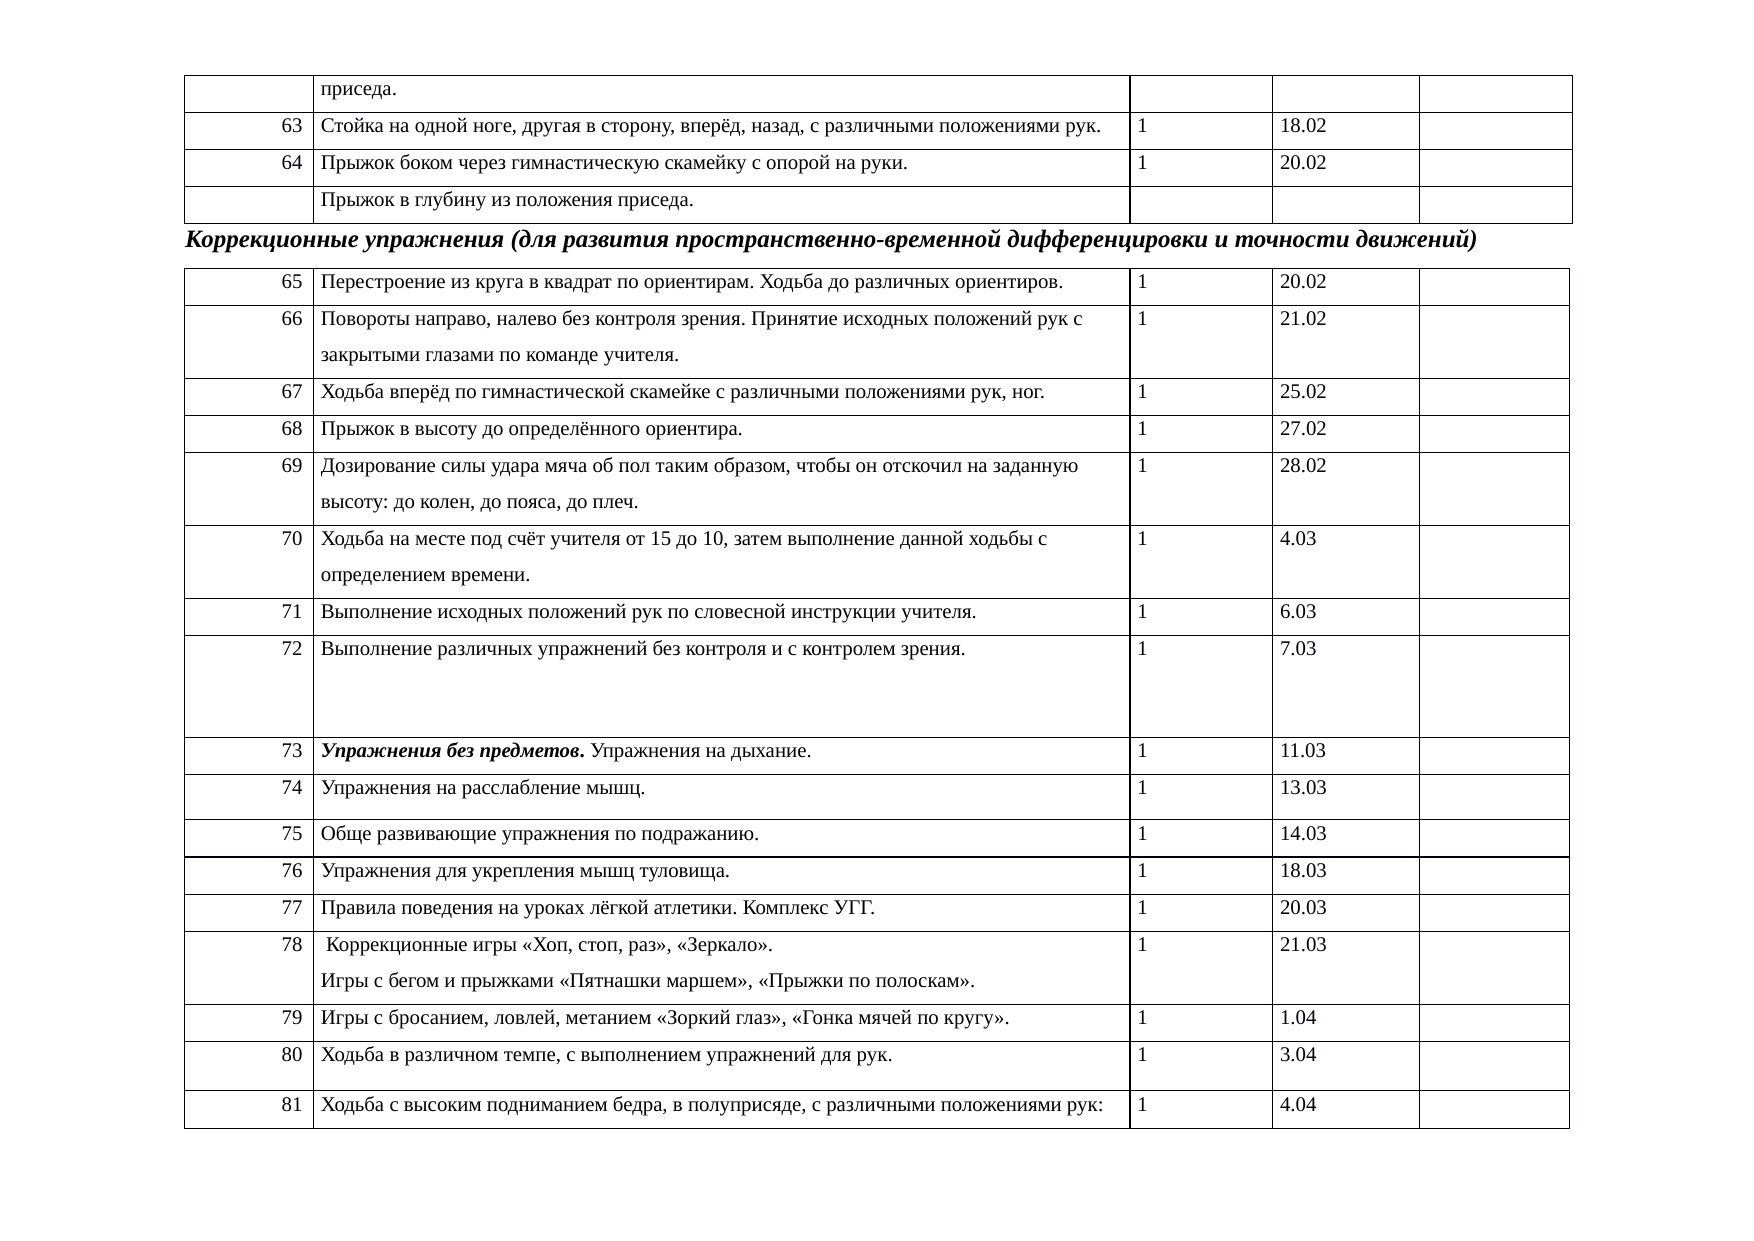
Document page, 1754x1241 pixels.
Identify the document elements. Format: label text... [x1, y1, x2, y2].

table_cell 28.02 [1273, 453, 1419, 525]
table_cell Ходьба вперёд по гимнастической скамейке с различными положениями рук, ног. [314, 379, 1129, 415]
table_cell [1420, 1005, 1569, 1041]
table_cell 66 [185, 306, 313, 378]
table_cell 11.03 [1273, 738, 1419, 774]
table_cell 14.03 [1273, 820, 1419, 856]
table_cell 69 [185, 453, 313, 525]
table_cell [1420, 526, 1569, 598]
table_cell Ходьба с высоким подниманием бедра, в полуприсяде, с различными положениями рук: [314, 1091, 1129, 1127]
table_cell [185, 76, 313, 112]
table_cell 74 [185, 775, 313, 819]
table_cell 1 [1131, 453, 1272, 525]
table_cell 1 [1131, 858, 1272, 893]
table_cell [1420, 932, 1569, 1004]
table_cell Ходьба на месте под счёт учителя от 15 до 10, затем выполнение данной ходьбы с определением времени. [314, 526, 1129, 598]
table_cell 18.03 [1273, 858, 1419, 893]
table_cell Повороты направо, налево без контроля зрения. Принятие исходных положений рук с закрытыми глазами по команде учителя. [314, 306, 1129, 378]
table_header 20.02 [1273, 269, 1419, 304]
table_cell 21.02 [1273, 306, 1419, 378]
table_cell [1131, 76, 1272, 112]
table_cell 1 [1131, 150, 1272, 186]
table_cell 64 [185, 150, 313, 186]
table_cell Выполнение различных упражнений без контроля и с контролем зрения. [314, 636, 1129, 737]
table_cell 1 [1131, 379, 1272, 415]
table_cell 3.04 [1273, 1042, 1419, 1090]
table_cell 1 [1131, 1005, 1272, 1041]
table_cell [1420, 775, 1569, 819]
table_cell 71 [185, 599, 313, 635]
table_cell 1 [1131, 306, 1272, 378]
table_cell [1420, 416, 1569, 452]
table_cell [1420, 187, 1572, 223]
table_cell [1273, 76, 1419, 112]
table_cell [1420, 1091, 1569, 1127]
table_cell 1 [1131, 895, 1272, 931]
table_cell [1420, 453, 1569, 525]
table_cell 70 [185, 526, 313, 598]
table_cell [1420, 76, 1572, 112]
table_cell 67 [185, 379, 313, 415]
table_cell 27.02 [1273, 416, 1419, 452]
table_cell Правила поведения на уроках лёгкой атлетики. Комплекс УГГ. [314, 895, 1129, 931]
table_cell Прыжок в высоту до определённого ориентира. [314, 416, 1129, 452]
table_cell 68 [185, 416, 313, 452]
table_cell 63 [185, 113, 313, 149]
table_cell 13.03 [1273, 775, 1419, 819]
table_cell 1 [1131, 599, 1272, 635]
table_cell Упражнения без предметов. Упражнения на дыхание. [314, 738, 1129, 774]
table_cell 78 [185, 932, 313, 1004]
table_cell 1 [1131, 1042, 1272, 1090]
table_cell [1131, 187, 1272, 223]
table_cell [1420, 306, 1569, 378]
table_cell Прыжок в глубину из положения приседа. [314, 187, 1129, 223]
table_cell [1420, 636, 1569, 737]
table_cell 79 [185, 1005, 313, 1041]
table_cell приседа. [314, 76, 1129, 112]
table_cell [1420, 1042, 1569, 1090]
table_header 1 [1131, 269, 1272, 304]
table_cell 1 [1131, 932, 1272, 1004]
table_cell [1420, 820, 1569, 856]
table_cell Коррекционные игры «Хоп, стоп, раз», «Зеркало». Игры с бегом и прыжками «Пятнашки маршем», «Прыжки по полоскам». [314, 932, 1129, 1004]
table_cell [185, 187, 313, 223]
table_cell 4.04 [1273, 1091, 1419, 1127]
table_cell 1 [1131, 416, 1272, 452]
table_header Перестроение из круга в квадрат по ориентирам. Ходьба до различных ориентиров. [314, 269, 1129, 304]
table_cell [1420, 738, 1569, 774]
table_cell Упражнения для укрепления мышц туловища. [314, 858, 1129, 893]
table_cell [1420, 379, 1569, 415]
table_cell Выполнение исходных положений рук по словесной инструкции учителя. [314, 599, 1129, 635]
table_cell 72 [185, 636, 313, 737]
table_cell 77 [185, 895, 313, 931]
table_cell [1420, 599, 1569, 635]
table_cell 81 [185, 1091, 313, 1127]
table_cell 76 [185, 858, 313, 893]
table_cell 6.03 [1273, 599, 1419, 635]
table_cell Упражнения на расслабление мышц. [314, 775, 1129, 819]
table_cell 1.04 [1273, 1005, 1419, 1041]
table_cell 1 [1131, 1091, 1272, 1127]
table_cell 73 [185, 738, 313, 774]
table_cell 4.03 [1273, 526, 1419, 598]
table_cell 18.02 [1273, 113, 1419, 149]
table_cell 75 [185, 820, 313, 856]
table_cell [1420, 113, 1572, 149]
table_cell Обще развивающие упражнения по подражанию. [314, 820, 1129, 856]
table_cell Ходьба в различном темпе, с выполнением упражнений для рук. [314, 1042, 1129, 1090]
table_cell 21.03 [1273, 932, 1419, 1004]
table_cell 80 [185, 1042, 313, 1090]
table_cell 1 [1131, 526, 1272, 598]
table_cell 20.02 [1273, 150, 1419, 186]
table_cell [1420, 858, 1569, 893]
table_cell 25.02 [1273, 379, 1419, 415]
table_header [1420, 269, 1569, 304]
table_cell Игры с бросанием, ловлей, метанием «Зоркий глаз», «Гонка мячей по кругу». [314, 1005, 1129, 1041]
table_cell Дозирование силы удара мяча об пол таким образом, чтобы он отскочил на заданную высоту: до колен, до пояса, до плеч. [314, 453, 1129, 525]
table_cell 20.03 [1273, 895, 1419, 931]
text Коррекционные упражнения (для развития пространственно-временной дифференцировки и точности движений) [185, 224, 1569, 253]
table_cell 7.03 [1273, 636, 1419, 737]
table_cell 1 [1131, 775, 1272, 819]
table_cell [1273, 187, 1419, 223]
table_cell Стойка на одной ноге, другая в сторону, вперёд, назад, с различными положениями рук. [314, 113, 1129, 149]
table_cell 1 [1131, 820, 1272, 856]
table_header 65 [185, 269, 313, 304]
table_cell [1420, 895, 1569, 931]
table_cell [1420, 150, 1572, 186]
table_cell 1 [1131, 636, 1272, 737]
table_cell 1 [1131, 113, 1272, 149]
table_cell 1 [1131, 738, 1272, 774]
table_cell Прыжок боком через гимнастическую скамейку с опорой на руки. [314, 150, 1129, 186]
